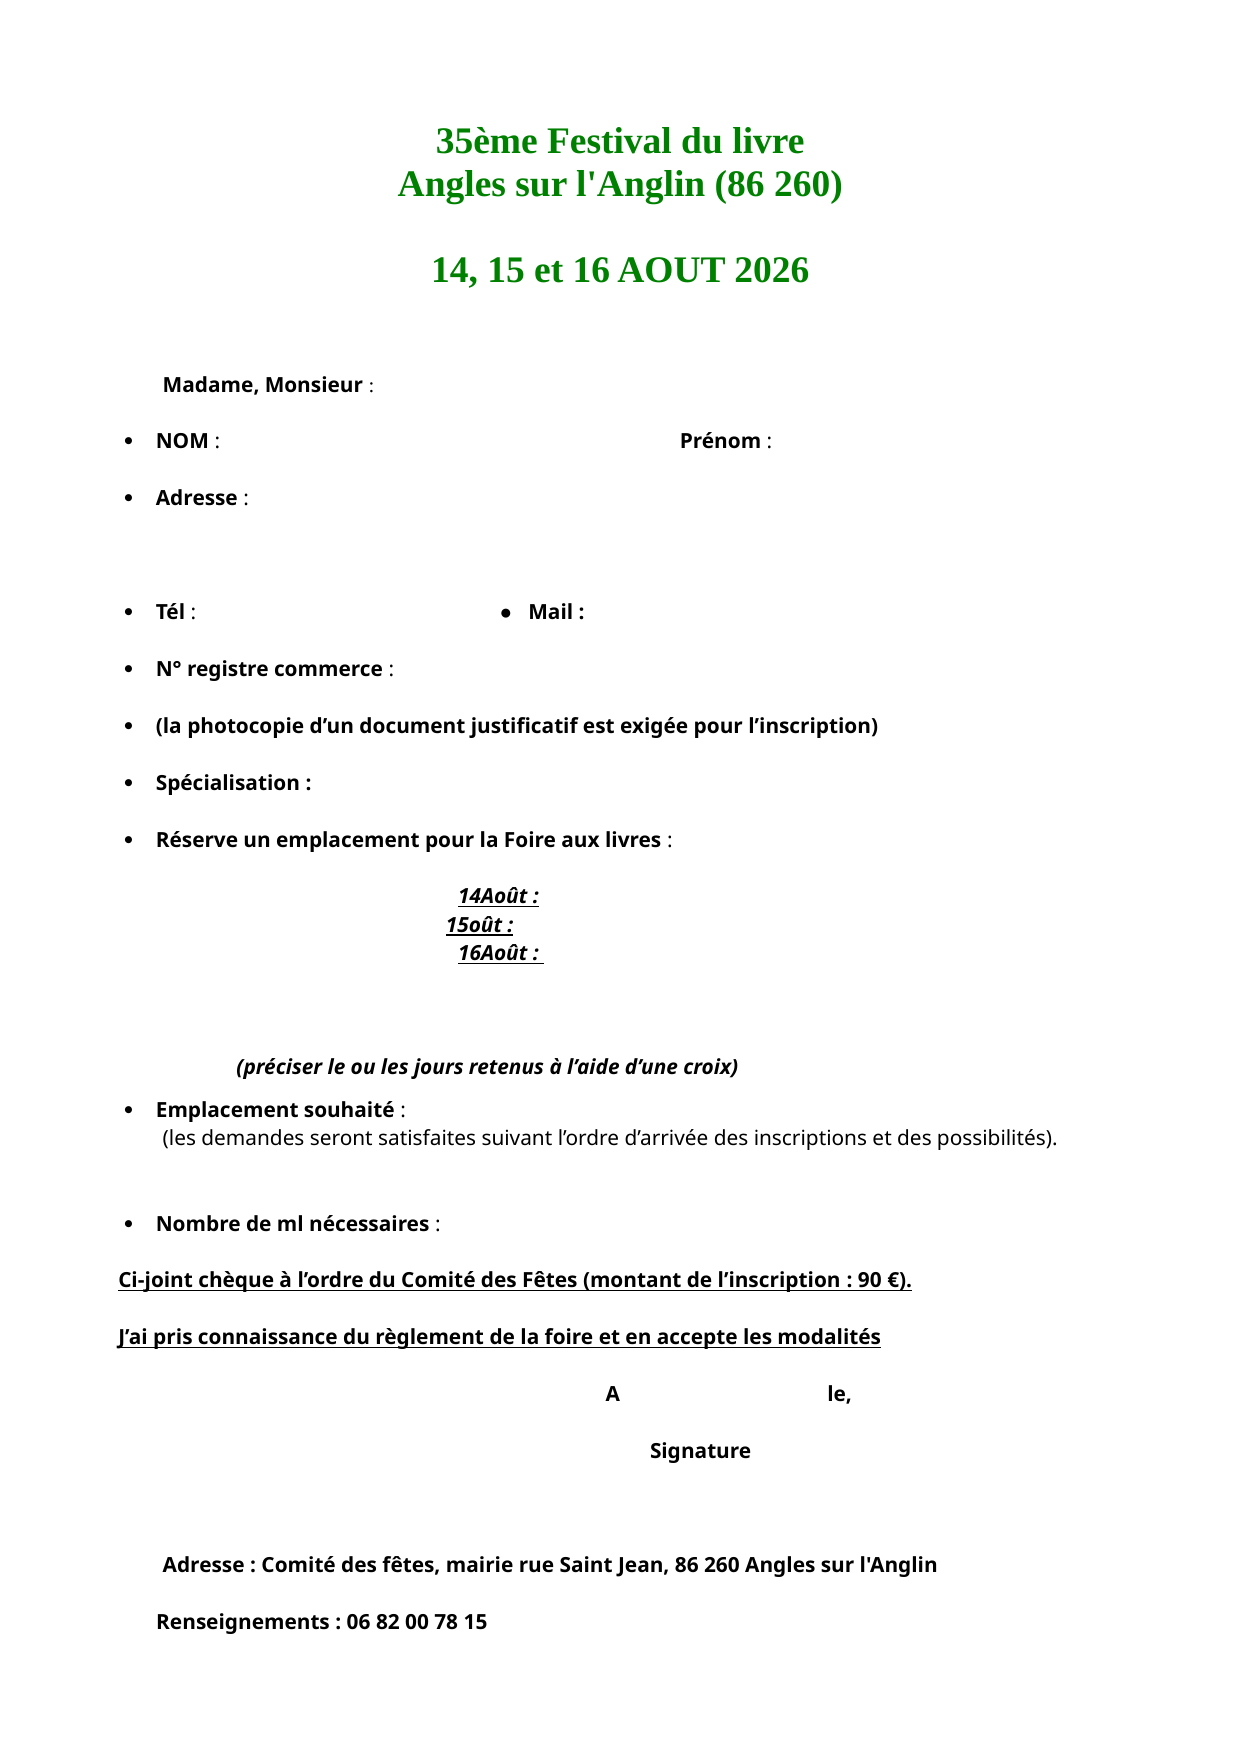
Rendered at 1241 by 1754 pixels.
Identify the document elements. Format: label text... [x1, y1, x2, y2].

list Tél : ● Mail : [125, 597, 1122, 626]
text 14, 15 et 16 AOUT 2026 [118, 247, 1122, 291]
text 35ème Festival du livre [118, 118, 1122, 161]
list Adresse : [125, 483, 1122, 512]
text Ci-joint chèque à l’ordre du Comité des Fêtes (montant de l’inscription : 90 €). [118, 1266, 1122, 1294]
text Renseignements : 06 82 00 78 15 [118, 1607, 1122, 1635]
list (la photocopie d’un document justificatif est exigée pour l’inscription) [125, 711, 1122, 739]
text Signature [162, 1436, 1122, 1464]
list Nombre de ml nécessaires : [125, 1209, 1122, 1237]
text Angles sur l'Anglin (86 260) [118, 161, 1122, 204]
list Spécialisation : [125, 768, 1122, 796]
subtitle 15oût : [384, 910, 1122, 938]
text J’ai pris connaissance du règlement de la foire et en accepte les modalités [118, 1322, 1122, 1351]
list N° registre commerce : [125, 654, 1122, 683]
text Madame, Monsieur : [162, 370, 1122, 398]
subtitle 16Août : [162, 938, 1122, 967]
subtitle 14Août : [162, 882, 1122, 910]
list NOM : Prénom : [125, 427, 1122, 455]
list Emplacement souhaité : [125, 1095, 1122, 1123]
text (préciser le ou les jours retenus à l’aide d’une croix) [162, 1052, 1122, 1081]
text (les demandes seront satisfaites suivant l’ordre d’arrivée des inscriptions et des possibilités). [162, 1123, 1122, 1152]
list Réserve un emplacement pour la Foire aux livres : [125, 825, 1122, 853]
text A le, [605, 1379, 1122, 1408]
text Adresse : Comité des fêtes, mairie rue Saint Jean, 86 260 Angles sur l'Anglin [162, 1550, 1122, 1578]
